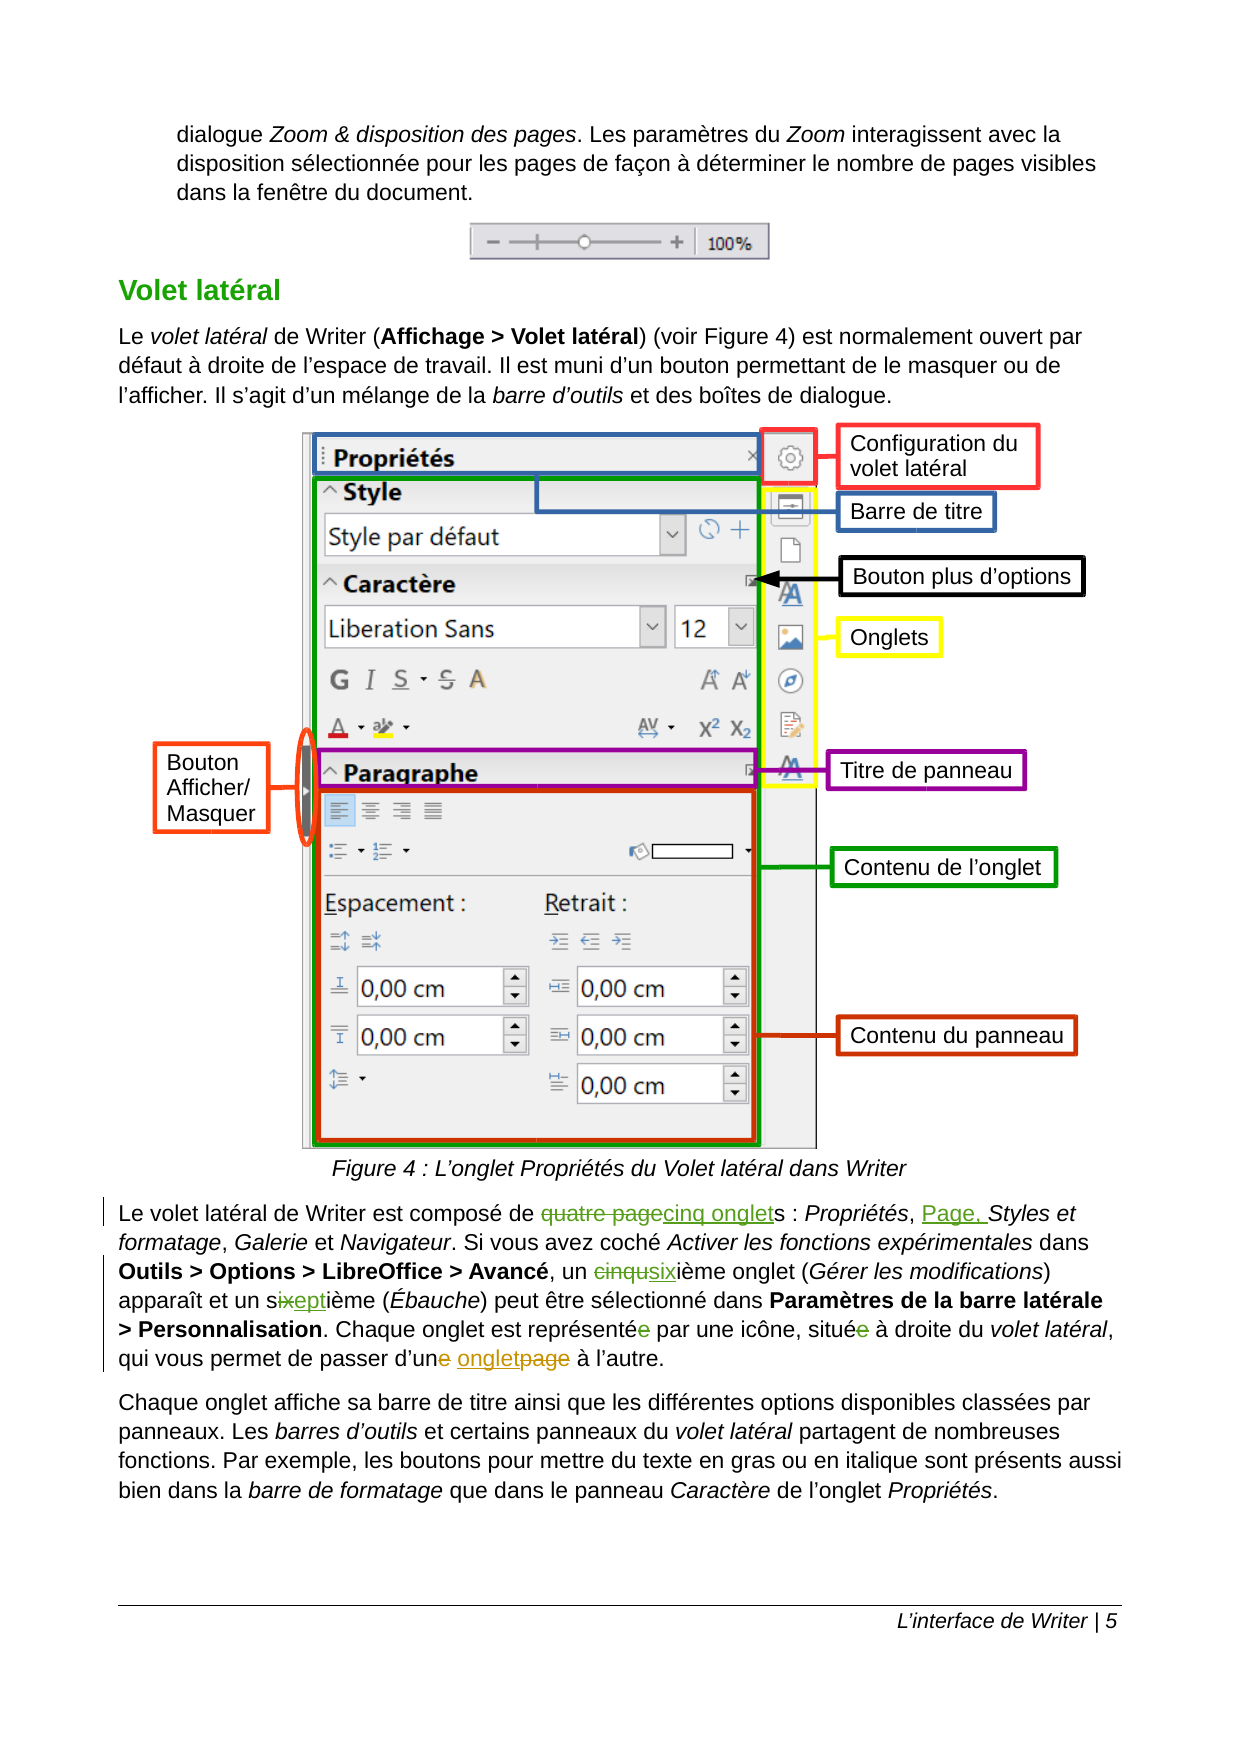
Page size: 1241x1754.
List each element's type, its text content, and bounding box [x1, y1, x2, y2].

text Le volet latéral de Writer est composé de cinq onglets : Propriétés, Page, Styles et formatage, Galerie et Navigateur. Si vous avez coché Activer les fonctions expérimentales dans Outils > Options > LibreOffice > Avancé, un sixième onglet (Gérer les modifications) apparaît et un septième (Ébauche) peut être sélectionné dans Paramètres de la barre latérale > Personnalisation. Chaque onglet est représenté par une icône, situé à droite du volet latéral, qui vous permet de passer d’un onglet à l’autre. [118, 1197, 1122, 1372]
picture [467, 220, 773, 263]
text dialogue Zoom & disposition des pages. Les paramètres du Zoom interagissent avec la disposition sélectionnée pour les pages de façon à déterminer le nombre de pages visibles dans la fenêtre du document. [176, 118, 1122, 206]
text Chaque onglet affiche sa barre de titre ainsi que les différentes options disponibles classées par panneaux. Les barres d’outils et certains panneaux du volet latéral partagent de nombreuses fonctions. Par exemple, les boutons pour mettre du texte en gras ou en italique sont présents aussi bien dans la barre de formatage que dans le panneau Caractère de l’onglet Propriétés. [118, 1386, 1122, 1503]
subtitle Volet latéral [118, 277, 1122, 306]
text Figure 4 : L’onglet Propriétés du Volet latéral dans Writer [118, 1152, 1122, 1182]
text Le volet latéral de Writer (Affichage > Volet latéral) (voir Figure 4) est normalement ouvert par défaut à droite de l’espace de travail. Il est muni d’un bouton permettant de le masquer ou de l’afficher. Il s’agit d’un mélange de la barre d’outils et des boîtes de dialogue. [118, 321, 1122, 408]
